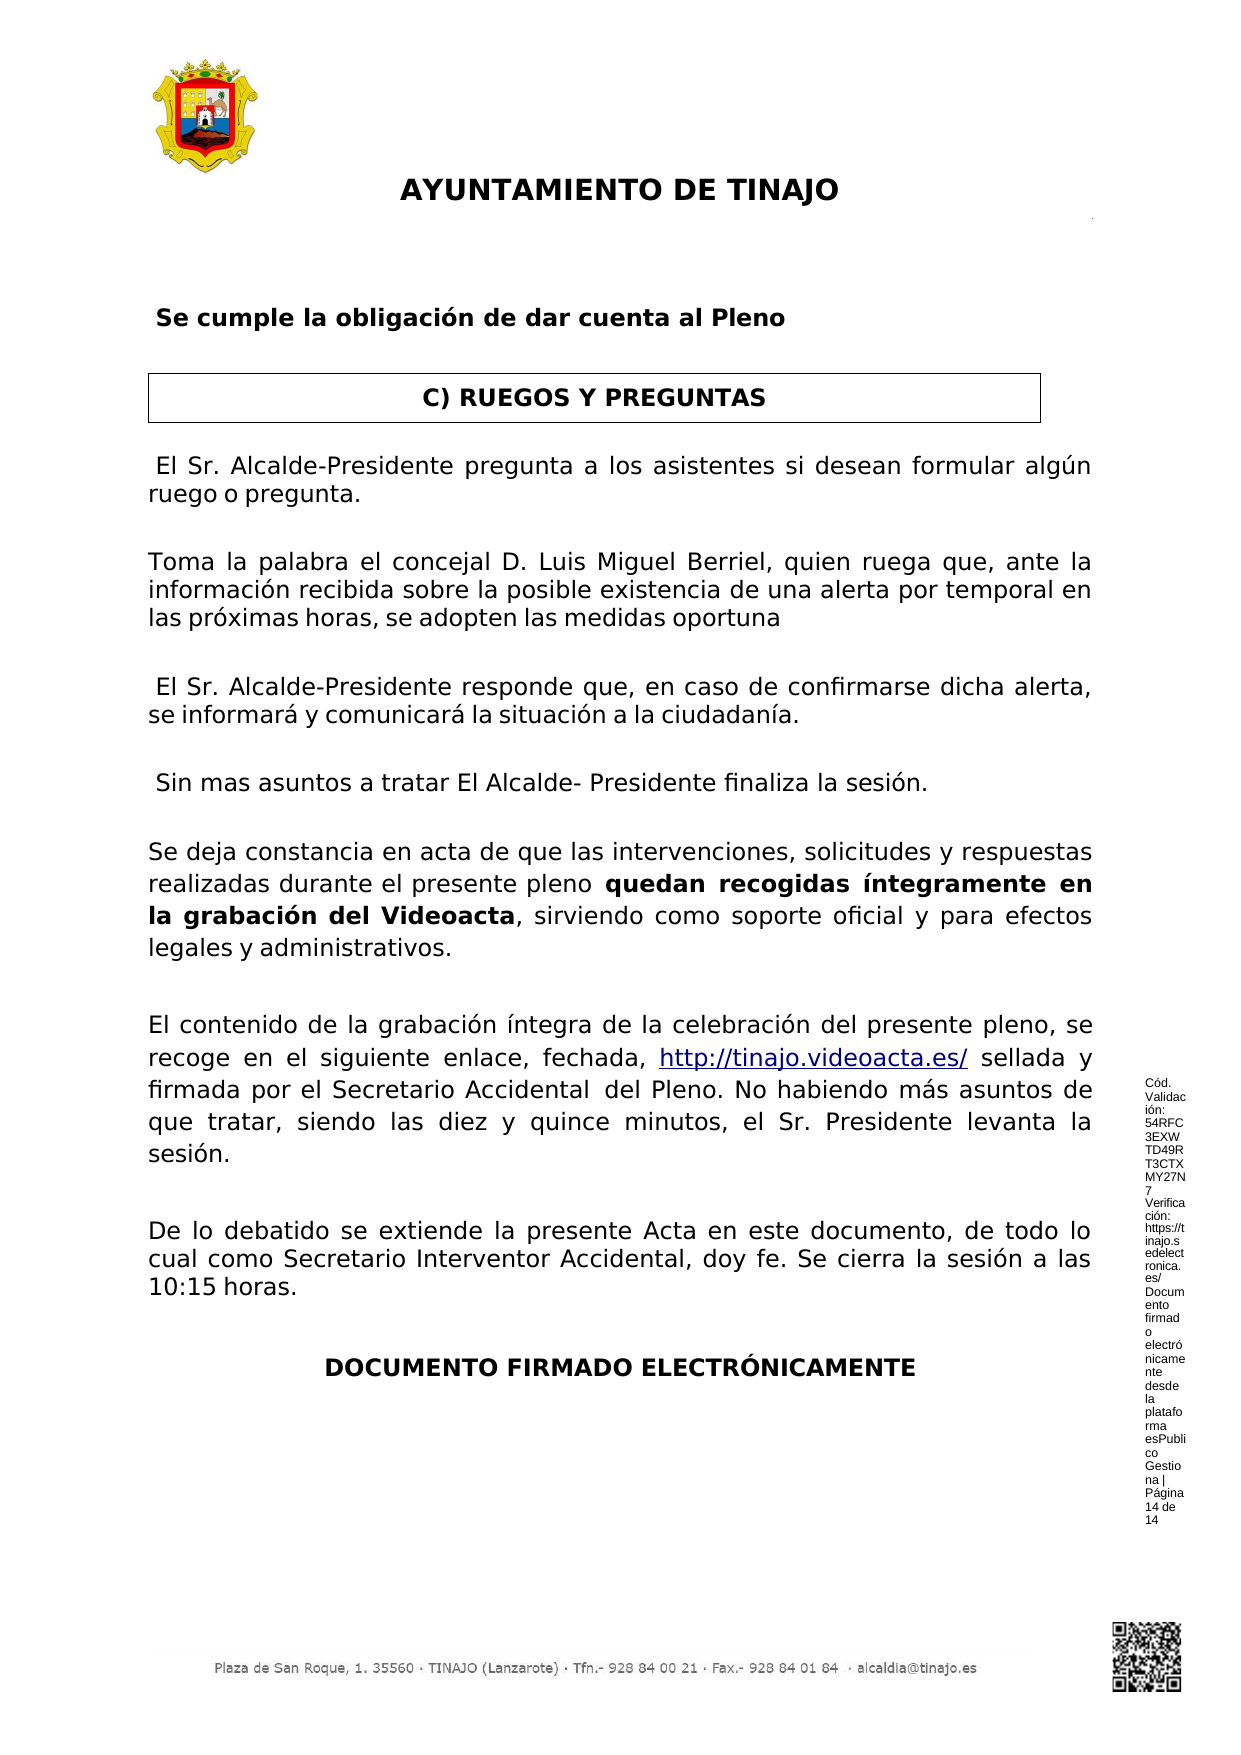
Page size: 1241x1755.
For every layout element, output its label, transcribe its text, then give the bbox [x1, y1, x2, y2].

text De lo debatido se extiende la presente Acta en este documento, de todo lo cual como Secretario Interventor Accidental, doy fe. Se cierra la sesión a las 10:15 horas. [148, 1217, 1092, 1301]
text Toma la palabra el concejal D. Luis Miguel Berriel, quien ruega que, ante la información recibida sobre la posible existencia de una alerta por temporal en las próximas horas, se adopten las medidas oportuna [148, 548, 1092, 632]
text El Sr. Alcalde-Presidente responde que, en caso de confirmarse dicha alerta, se informará y comunicará la situación a la ciudadanía. [148, 673, 1092, 729]
text Sin mas asuntos a tratar El Alcalde- Presidente finaliza la sesión. [155, 769, 1107, 797]
text Verificación: https://tinajo.sedelectronica.es/ [1145, 1198, 1186, 1285]
text DOCUMENTO FIRMADO ELECTRÓNICAMENTE [322, 1354, 918, 1382]
text Cód. Validación: 54RFC3EXWTD49RT3CTXMY27N7 [1145, 1077, 1186, 1198]
text C) RUEGOS Y PREGUNTAS [422, 384, 1040, 412]
text Se deja constancia en acta de que las intervenciones, solicitudes y respuestas realizadas durante el presente pleno quedan recogidas íntegramente en la grabación del Videoacta, sirviendo como soporte oficial y para efectos legales y administrativos. [148, 838, 1093, 962]
text El Sr. Alcalde-Presidente pregunta a los asistentes si desean formular algún ruego o pregunta. [148, 452, 1092, 508]
text El contenido de la grabación íntegra de la celebración del presente pleno, se recoge en el siguiente enlace, fechada, http://tinajo.videoacta.es/ sellada y firmada por el Secretario Accidental del Pleno. No habiendo más asuntos de que tratar, siendo las diez y quince minutos, el Sr. Presidente levanta la sesión. [148, 1011, 1093, 1168]
subtitle Se cumple la obligación de dar cuenta al Pleno [155, 304, 1107, 332]
text Documento firmado electrónicamente desde la plataforma esPublico Gestiona | Página 14 de 14 [1145, 1285, 1186, 1527]
